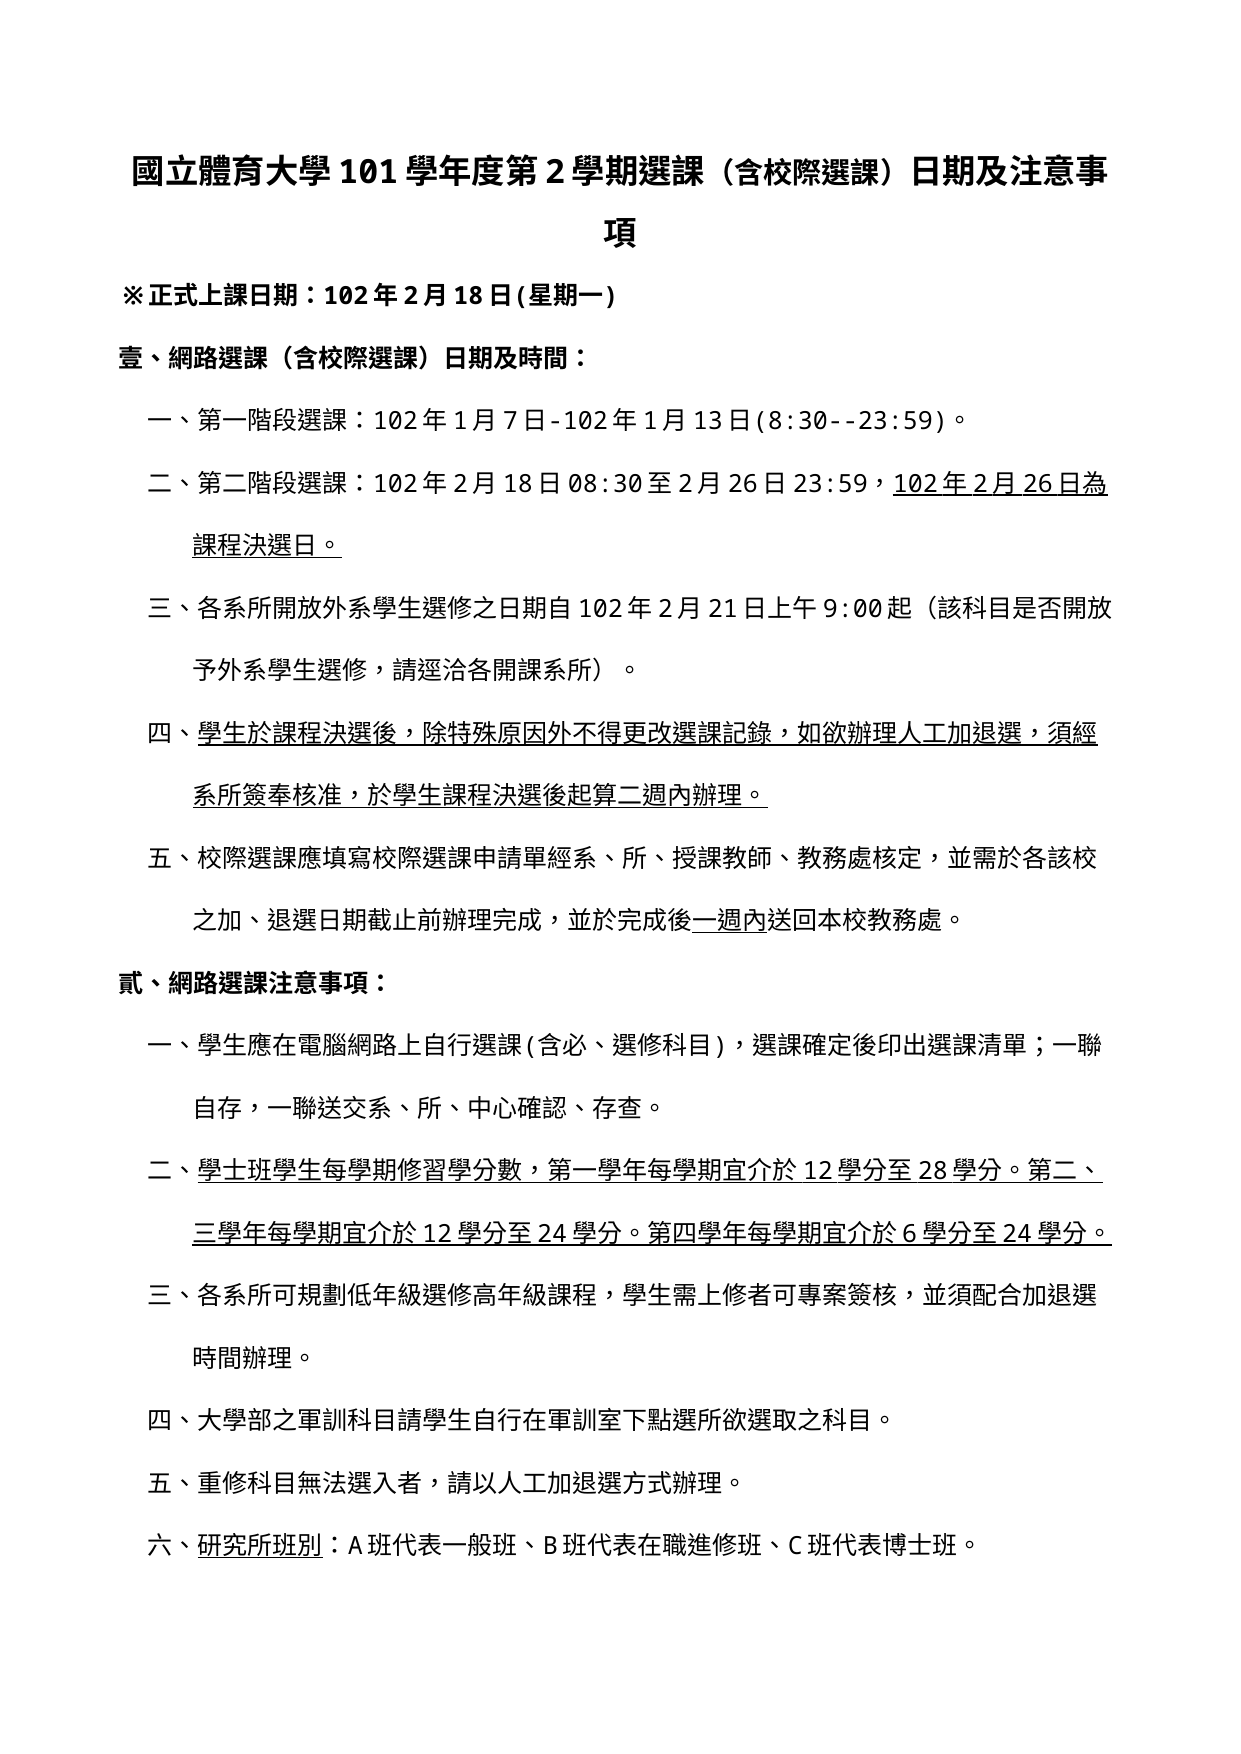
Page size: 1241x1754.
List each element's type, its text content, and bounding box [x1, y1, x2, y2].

text 二、第二階段選課：102年2月18日08:30至2月26日23:59，102年2月26日為課程決選日。 [148, 439, 1122, 564]
text 五、重修科目無法選入者，請以人工加退選方式辦理。 [148, 1439, 1122, 1502]
text 五、校際選課應填寫校際選課申請單經系、所、授課教師、教務處核定，並需於各該校之加、退選日期截止前辦理完成，並於完成後一週內送回本校教務處。 [148, 814, 1122, 939]
text 六、研究所班別：A班代表一般班、B班代表在職進修班、C班代表博士班。 [148, 1502, 1122, 1564]
text 壹、網路選課（含校際選課）日期及時間： [118, 314, 1122, 377]
text 貳、網路選課注意事項： [118, 939, 1122, 1002]
text 三、各系所開放外系學生選修之日期自102年2月21日上午9:00起（該科目是否開放予外系學生選修，請逕洽各開課系所）。 [148, 564, 1122, 689]
text 國立體育大學101學年度第2學期選課（含校際選課）日期及注意事項 [118, 127, 1122, 252]
text 二、學士班學生每學期修習學分數，第一學年每學期宜介於12學分至28學分。第二、三學年每學期宜介於12學分至24學分。第四學年每學期宜介於6學分至24學分。 [148, 1127, 1122, 1252]
text 三、各系所可規劃低年級選修高年級課程，學生需上修者可專案簽核，並須配合加退選時間辦理。 [148, 1252, 1122, 1377]
text 四、大學部之軍訓科目請學生自行在軍訓室下點選所欲選取之科目。 [148, 1377, 1122, 1439]
text ※正式上課日期：102年2月18日(星期一) [118, 252, 1122, 314]
text 一、第一階段選課：102年1月7日-102年1月13日(8:30--23:59)。 [148, 377, 1122, 439]
text 四、學生於課程決選後，除特殊原因外不得更改選課記錄，如欲辦理人工加退選，須經系所簽奉核准，於學生課程決選後起算二週內辦理。 [148, 689, 1122, 814]
text 一、學生應在電腦網路上自行選課(含必、選修科目)，選課確定後印出選課清單；一聯自存，一聯送交系、所、中心確認、存查。 [148, 1002, 1122, 1127]
